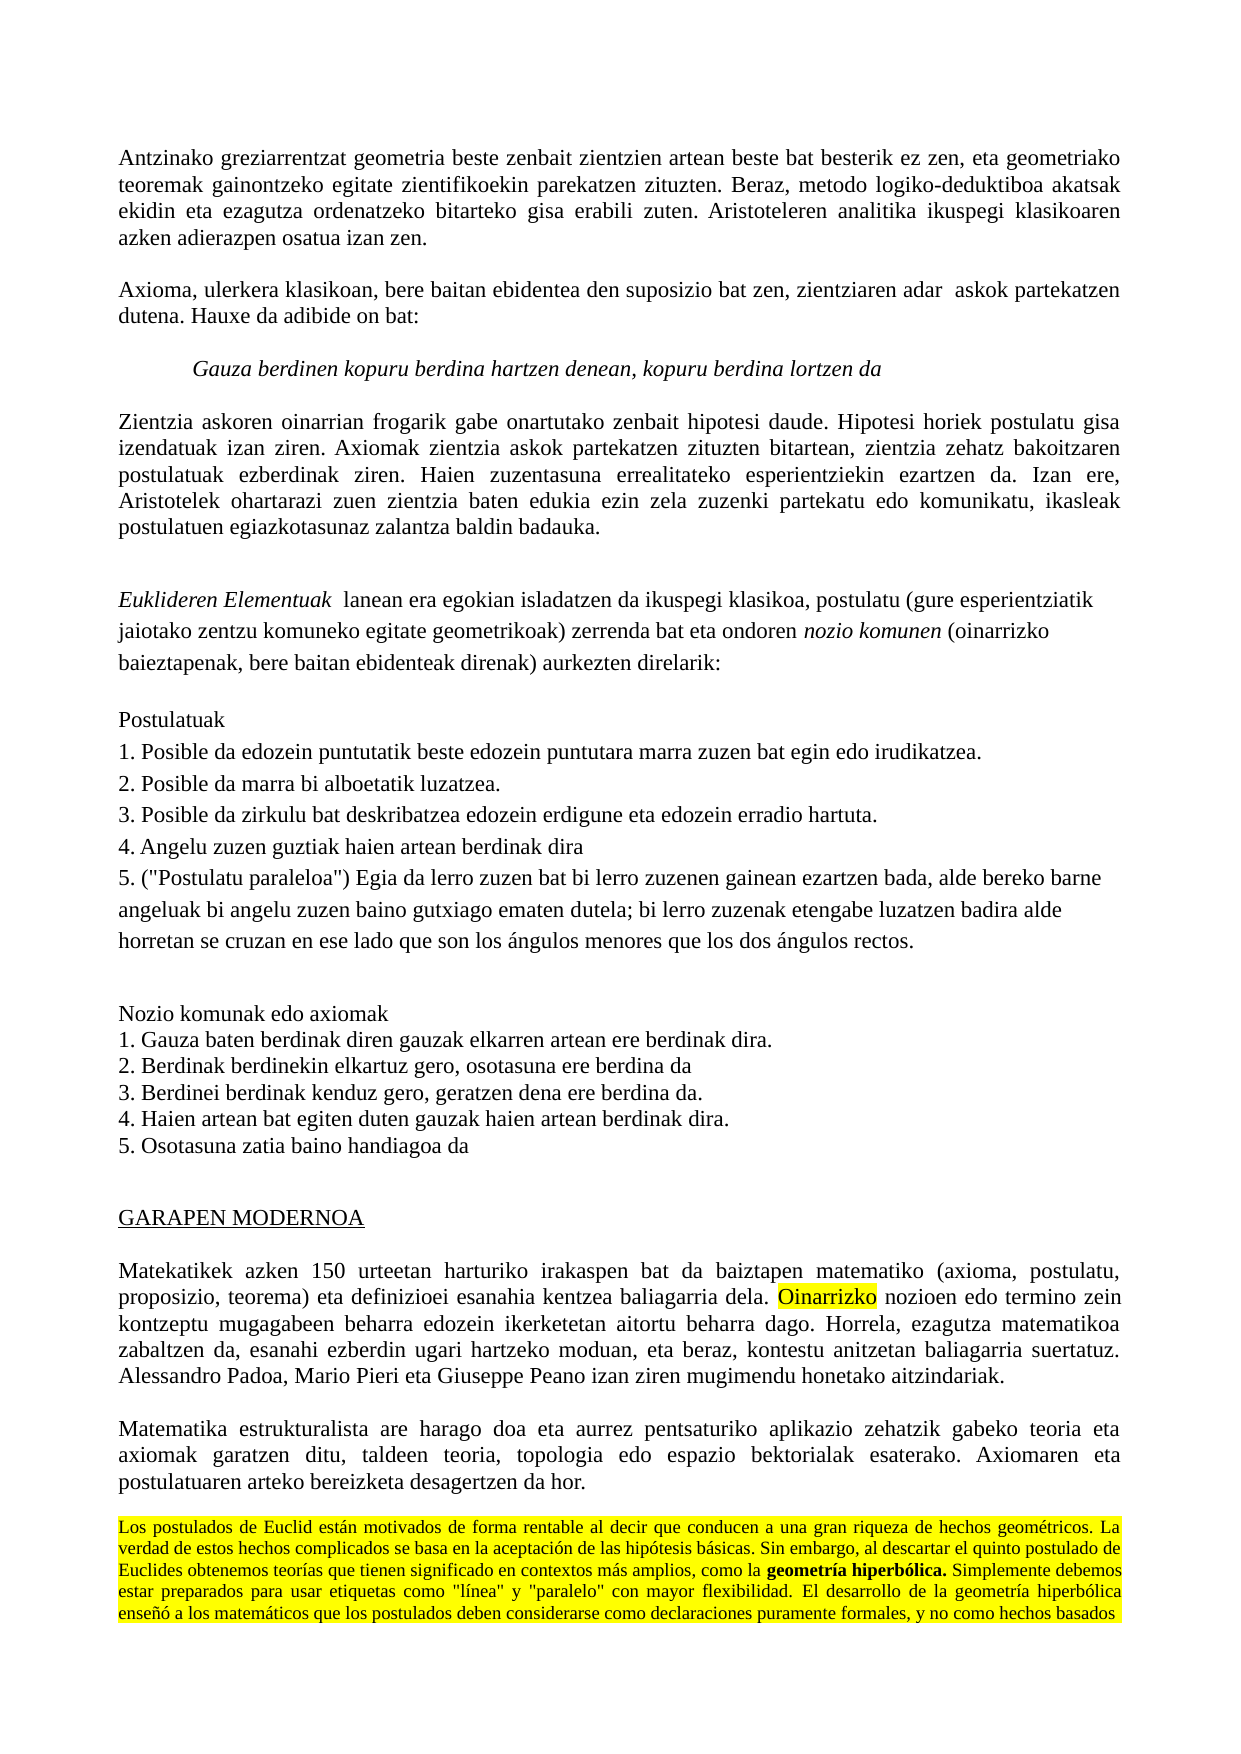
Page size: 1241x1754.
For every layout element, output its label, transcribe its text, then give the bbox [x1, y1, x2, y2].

text Gauza berdinen kopuru berdina hartzen denean, kopuru berdina lortzen da [118, 355, 1122, 382]
text Axioma, ulerkera klasikoan, bere baitan ebidentea den suposizio bat zen, zientziaren adar askok partekatzen dutena. Hauxe da adibide on bat: [118, 276, 1122, 329]
text Los postulados de Euclid están motivados de forma rentable al decir que conducen a una gran riqueza de hechos geométricos. La verdad de estos hechos complicados se basa en la aceptación de las hipótesis básicas. Sin embargo, al descartar el quinto postulado de Euclides obtenemos teorías que tienen significado en contextos más amplios, como la geometría hiperbólica. Simplemente debemos estar preparados para usar etiquetas como "línea" y "paralelo" con mayor flexibilidad. El desarrollo de la geometría hiperbólica enseñó a los matemáticos que los postulados deben considerarse como declaraciones puramente formales, y no como hechos basados [118, 1516, 1122, 1623]
text GARAPEN MODERNOA [118, 1204, 1122, 1231]
text Euklideren Elementuak lanean era egokian isladatzen da ikuspegi klasikoa, postulatu (gure esperientziatik jaiotako zentzu komuneko egitate geometrikoak) zerrenda bat eta ondoren nozio komunen (oinarrizko baieztapenak, bere baitan ebidenteak direnak) aurkezten direlarik: Postulatuak 1. Posible da edozein puntutatik beste edozein puntutara marra zuzen bat egin edo irudikatzea. 2. Posible da marra bi alboetatik luzatzea. 3. Posible da zirkulu bat deskribatzea edozein erdigune eta edozein erradio hartuta. 4. Angelu zuzen guztiak haien artean berdinak dira 5. ("Postulatu paraleloa") Egia da lerro zuzen bat bi lerro zuzenen gainean ezartzen bada, alde bereko barne angeluak bi angelu zuzen baino gutxiago ematen dutela; bi lerro zuzenak etengabe luzatzen badira alde horretan se cruzan en ese lado que son los ángulos menores que los dos ángulos rectos. [118, 586, 1122, 954]
text Nozio komunak edo axiomak 1. Gauza baten berdinak diren gauzak elkarren artean ere berdinak dira. 2. Berdinak berdinekin elkartuz gero, osotasuna ere berdina da 3. Berdinei berdinak kenduz gero, geratzen dena ere berdina da. 4. Haien artean bat egiten duten gauzak haien artean berdinak dira. 5. Osotasuna zatia baino handiagoa da [118, 973, 1122, 1158]
text Antzinako greziarrentzat geometria beste zenbait zientzien artean beste bat besterik ez zen, eta geometriako teoremak gainontzeko egitate zientifikoekin parekatzen zituzten. Beraz, metodo logiko-deduktiboa akatsak ekidin eta ezagutza ordenatzeko bitarteko gisa erabili zuten. Aristoteleren analitika ikuspegi klasikoaren azken adierazpen osatua izan zen. [118, 144, 1122, 250]
text Zientzia askoren oinarrian frogarik gabe onartutako zenbait hipotesi daude. Hipotesi horiek postulatu gisa izendatuak izan ziren. Axiomak zientzia askok partekatzen zituzten bitartean, zientzia zehatz bakoitzaren postulatuak ezberdinak ziren. Haien zuzentasuna errealitateko esperientziekin ezartzen da. Izan ere, Aristotelek ohartarazi zuen zientzia baten edukia ezin zela zuzenki partekatu edo komunikatu, ikasleak postulatuen egiazkotasunaz zalantza baldin badauka. [118, 408, 1122, 540]
text Matekatikek azken 150 urteetan harturiko irakaspen bat da baiztapen matematiko (axioma, postulatu, proposizio, teorema) eta definizioei esanahia kentzea baliagarria dela. Oinarrizko nozioen edo termino zein kontzeptu mugagabeen beharra edozein ikerketetan aitortu beharra dago. Horrela, ezagutza matematikoa zabaltzen da, esanahi ezberdin ugari hartzeko moduan, eta beraz, kontestu anitzetan baliagarria suertatuz. Alessandro Padoa, Mario Pieri eta Giuseppe Peano izan ziren mugimendu honetako aitzindariak. [118, 1257, 1122, 1389]
text Matematika estrukturalista are harago doa eta aurrez pentsaturiko aplikazio zehatzik gabeko teoria eta axiomak garatzen ditu, taldeen teoria, topologia edo espazio bektorialak esaterako. Axiomaren eta postulatuaren arteko bereizketa desagertzen da hor. [118, 1415, 1122, 1494]
